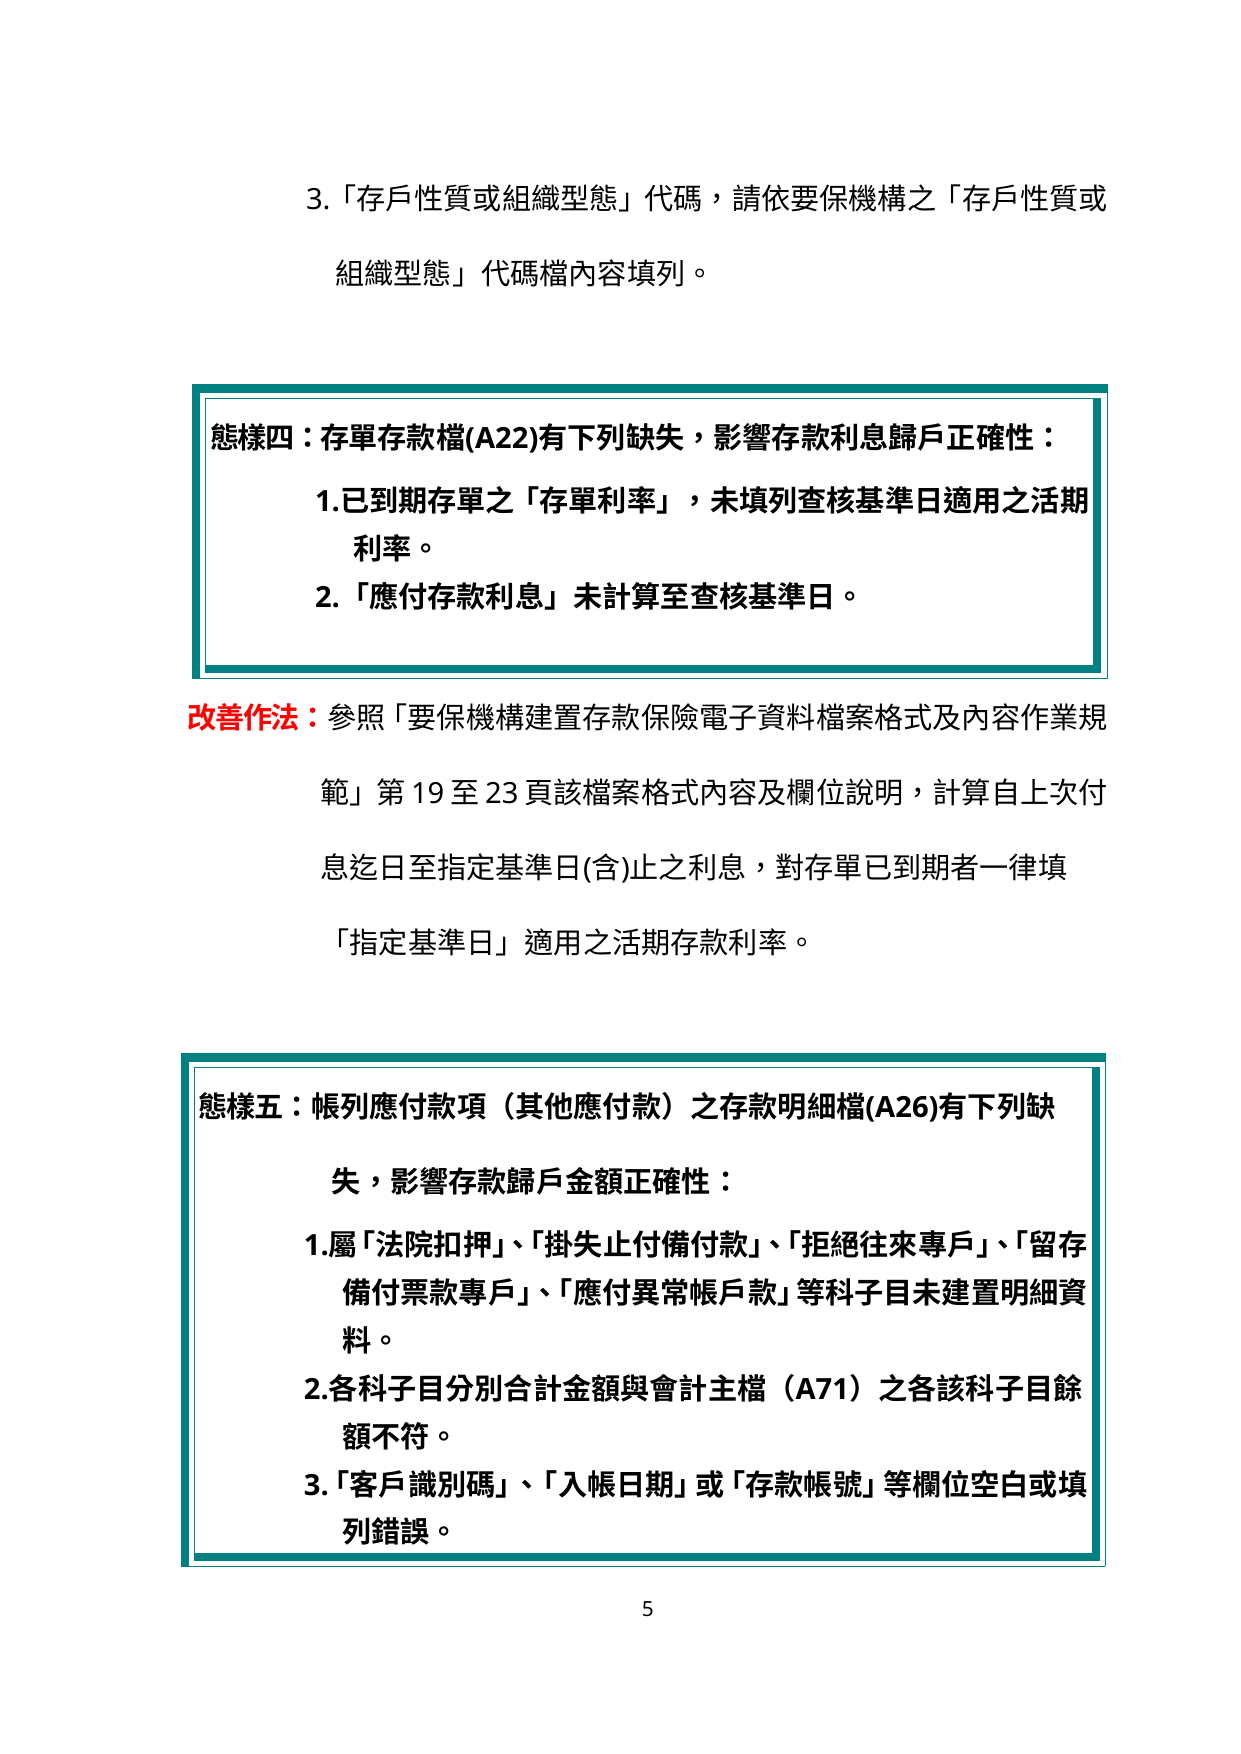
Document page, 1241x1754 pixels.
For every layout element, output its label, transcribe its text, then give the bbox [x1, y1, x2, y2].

text 改善作法：參照「要保機構建置存款保險電子資料檔案格式及內容作業規範」第19至23頁該檔案格式內容及欄位說明，計算自上次付息迄日至指定基準日(含)止之利息，對存單已到期者一律填「指定基準日」適用之活期存款利率。 [187, 678, 1107, 978]
text 3.「存戶性質或組織型態」代碼，請依要保機構之「存戶性質或組織型態」代碼檔內容填列。 [306, 159, 1107, 309]
table_header 態樣五：帳列應付款項（其他應付款）之存款明細檔(A26)有下列缺失，影響存款歸戶金額正確性： 1.屬「法院扣押」、「掛失止付備付款」、「拒絕往來專戶」、「留存備付票款專戶」、「應付異常帳戶款」等科子目未建置明細資料。 2.各科子目分別合計金額與會計主檔（A71）之各該科子目餘額不符。 3.「客戶識別碼」、「入帳日期」或「存款帳號」等欄位空白或填列錯誤。 [189, 1062, 1098, 1552]
table_header 態樣四：存單存款檔(A22)有下列缺失，影響存款利息歸戶正確性： 1.已到期存單之「存單利率」，未填列查核基準日適用之活期利率。 2.「應付存款利息」未計算至查核基準日。 [200, 393, 1100, 665]
